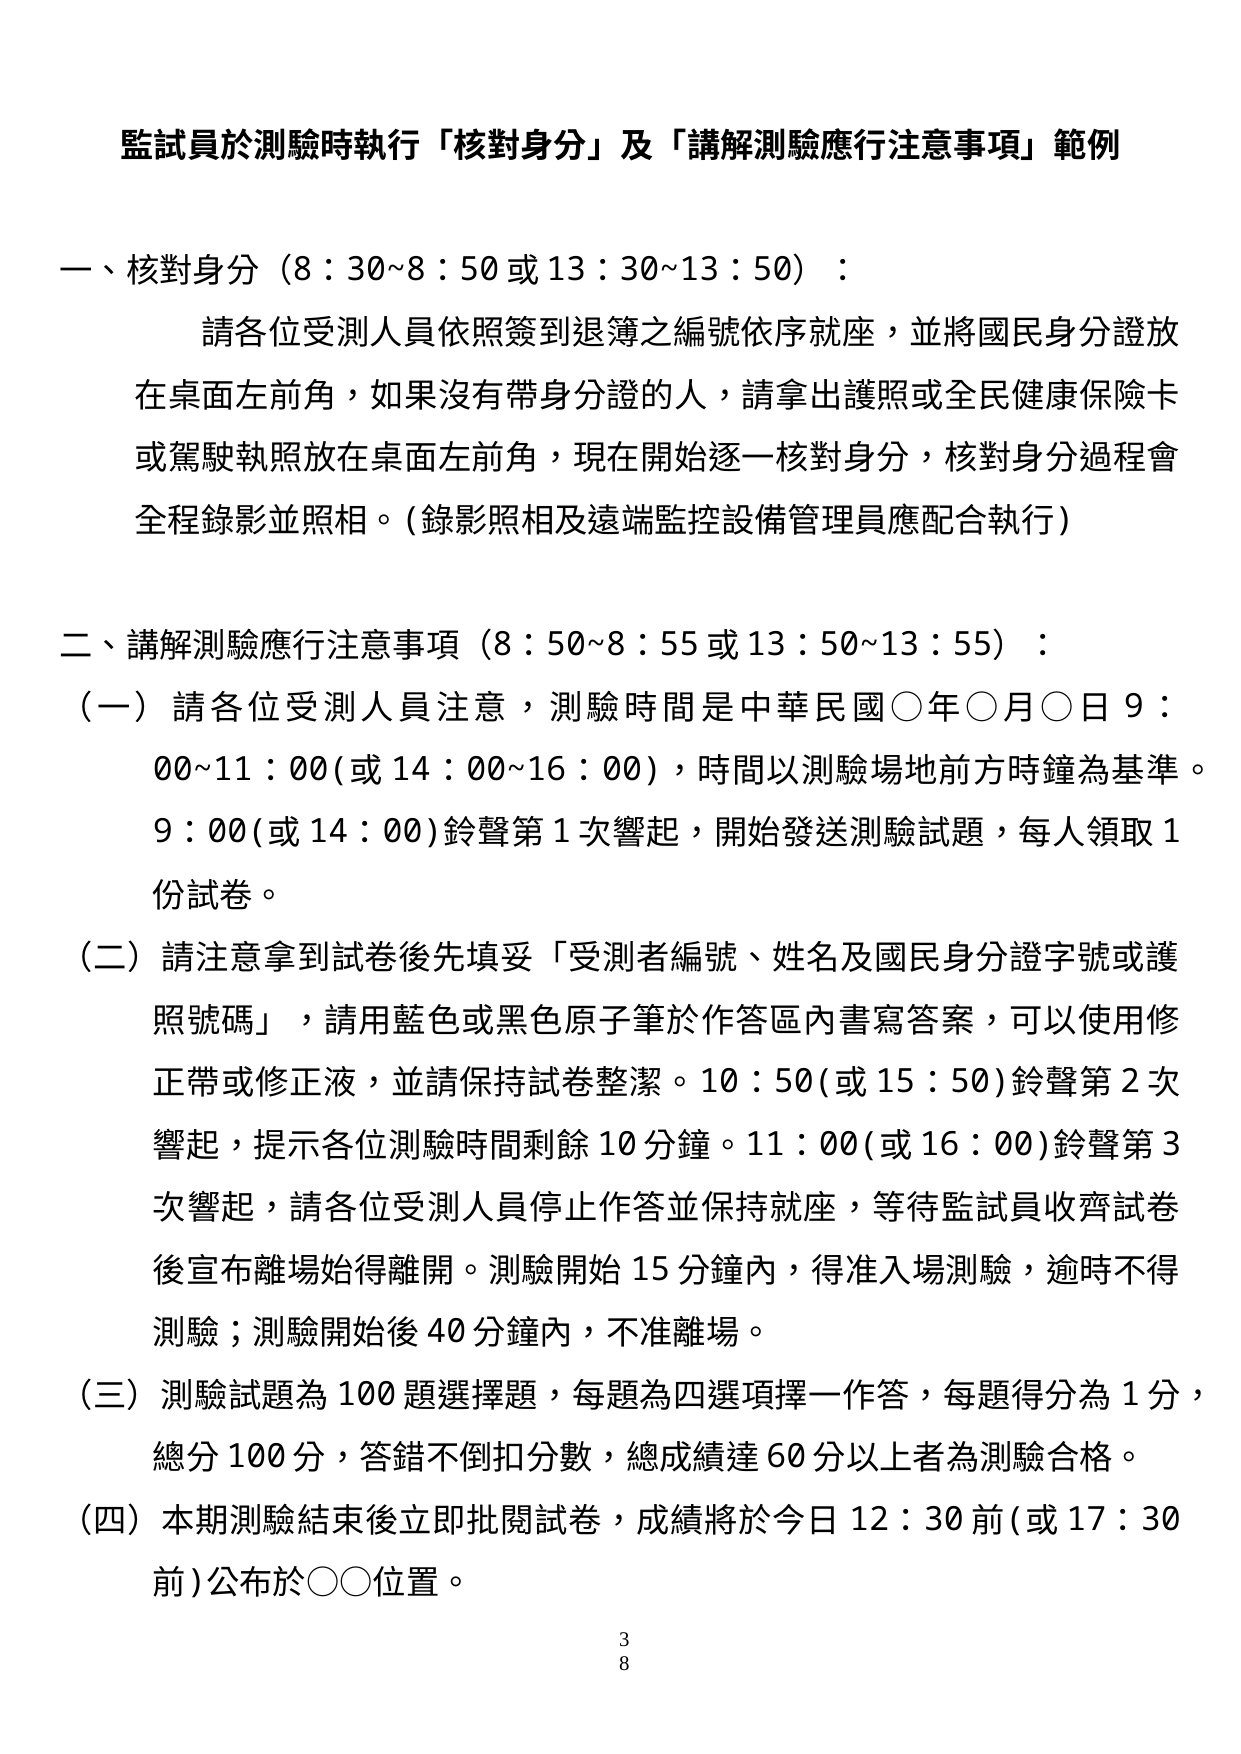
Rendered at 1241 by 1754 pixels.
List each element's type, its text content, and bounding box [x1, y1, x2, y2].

text 二、講解測驗應行注意事項（8：50~8：55或13：50~13：55）： [59, 601, 1181, 663]
text 請各位受測人員依照簽到退簿之編號依序就座，並將國民身分證放在桌面左前角，如果沒有帶身分證的人，請拿出護照或全民健康保險卡或駕駛執照放在桌面左前角，現在開始逐一核對身分，核對身分過程會全程錄影並照相。(錄影照相及遠端監控設備管理員應配合執行) [134, 288, 1181, 538]
text （一）請各位受測人員注意，測驗時間是中華民國○年○月○日9：00~11：00(或14：00~16：00)，時間以測驗場地前方時鐘為基準。9：00(或14：00)鈴聲第1次響起，開始發送測驗試題，每人領取1份試卷。 [59, 663, 1181, 913]
text （二）請注意拿到試卷後先填妥「受測者編號、姓名及國民身分證字號或護照號碼」，請用藍色或黑色原子筆於作答區內書寫答案，可以使用修正帶或修正液，並請保持試卷整潔。10：50(或15：50)鈴聲第2次響起，提示各位測驗時間剩餘10分鐘。11：00(或16：00)鈴聲第3次響起，請各位受測人員停止作答並保持就座，等待監試員收齊試卷後宣布離場始得離開。測驗開始15分鐘內，得准入場測驗，逾時不得測驗；測驗開始後40分鐘內，不准離場。 [59, 913, 1181, 1351]
text 監試員於測驗時執行「核對身分」及「講解測驗應行注意事項」範例 [59, 101, 1181, 163]
text （四）本期測驗結束後立即批閱試卷，成績將於今日12：30前(或17：30前)公布於○○位置。 [59, 1476, 1181, 1601]
text （三）測驗試題為100題選擇題，每題為四選項擇一作答，每題得分為1分，總分100分，答錯不倒扣分數，總成績達60分以上者為測驗合格。 [59, 1351, 1181, 1476]
text 一、核對身分（8：30~8：50或13：30~13：50）： [59, 226, 1181, 288]
